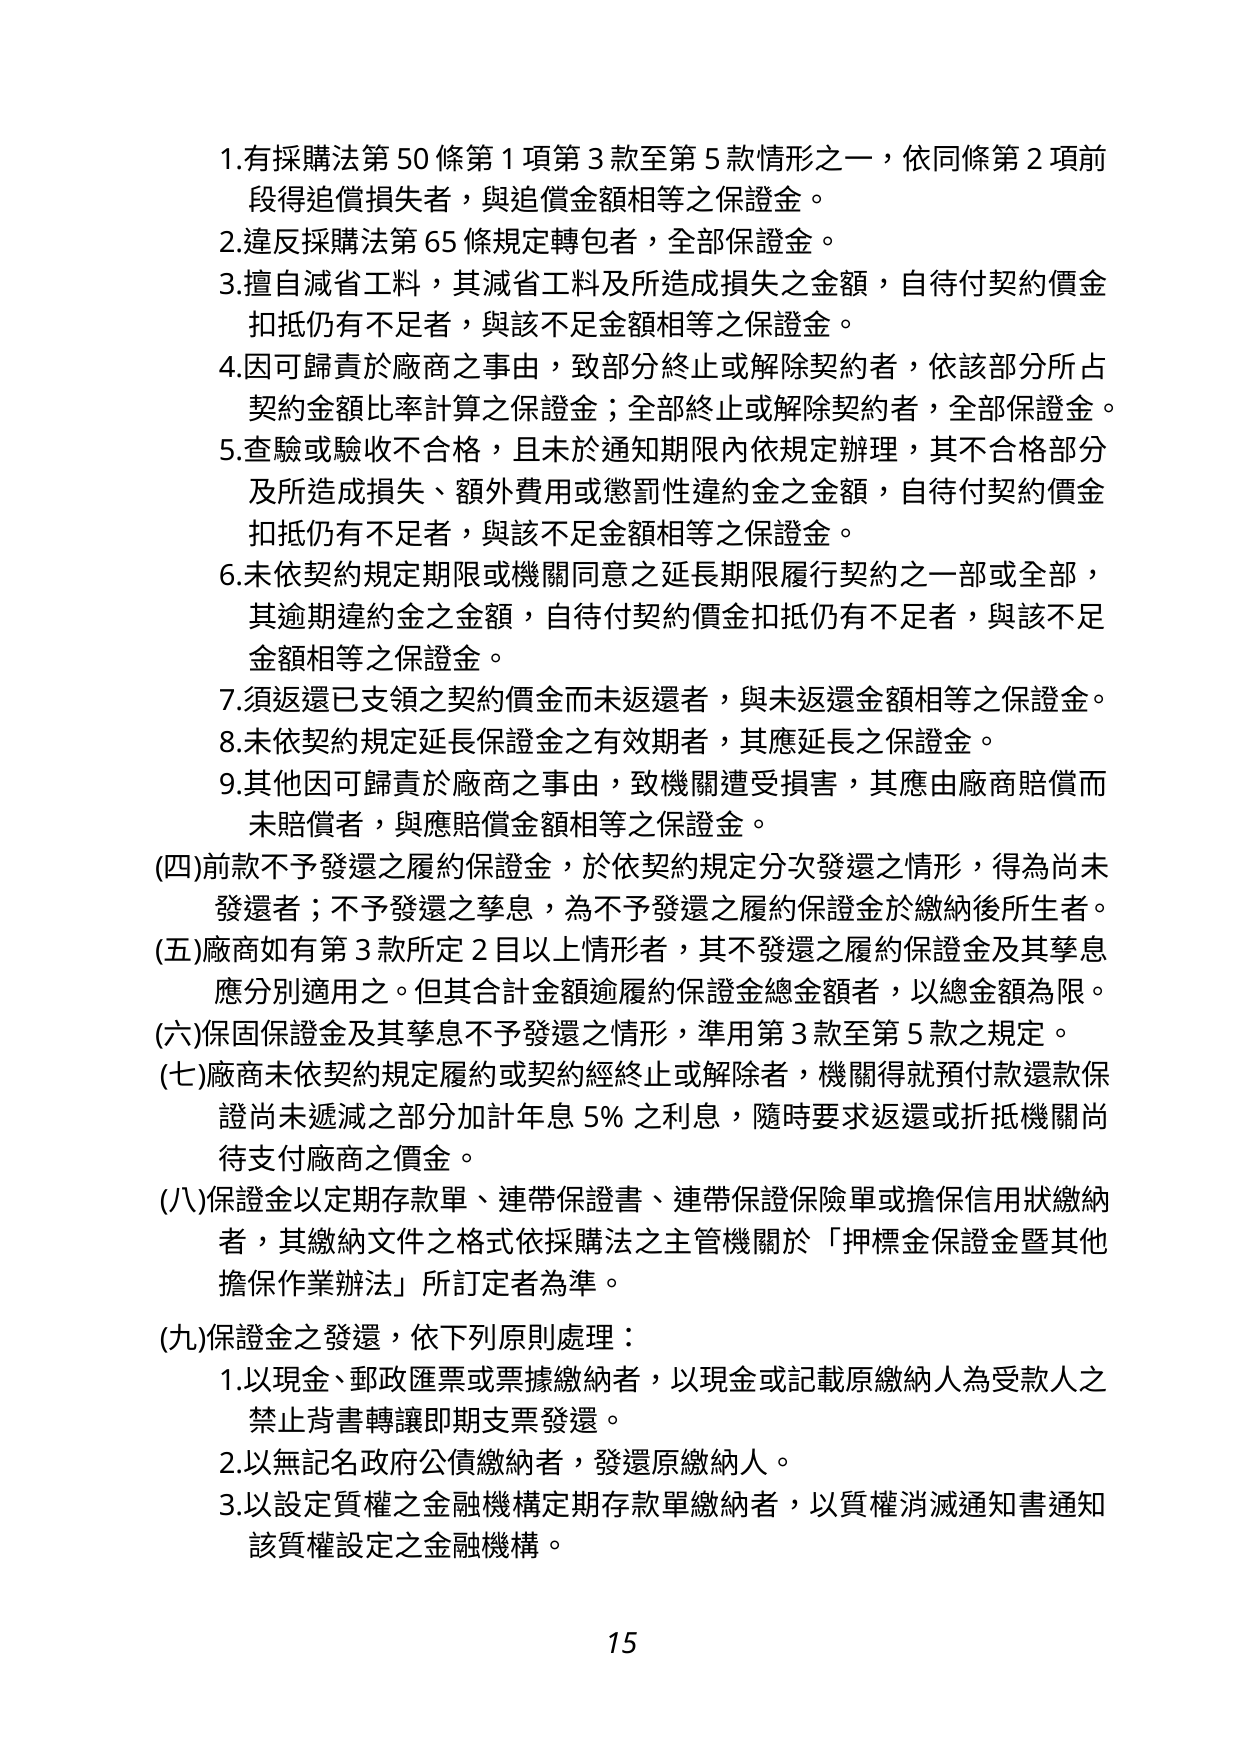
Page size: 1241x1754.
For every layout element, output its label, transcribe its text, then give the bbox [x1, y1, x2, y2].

text (九)保證金之發還，依下列原則處理： [159, 1315, 1110, 1357]
text 3.以設定質權之金融機構定期存款單繳納者，以質權消滅通知書通知該質權設定之金融機構。 [218, 1482, 1108, 1565]
text (五)廠商如有第3款所定2目以上情形者，其不發還之履約保證金及其孳息應分別適用之。但其合計金額逾履約保證金總金額者，以總金額為限。 [155, 927, 1110, 1011]
text 2.違反採購法第65條規定轉包者，全部保證金。 [218, 219, 1108, 261]
text 2.以無記名政府公債繳納者，發還原繳納人。 [218, 1440, 1108, 1482]
text 5.查驗或驗收不合格，且未於通知期限內依規定辦理，其不合格部分及所造成損失、額外費用或懲罰性違約金之金額，自待付契約價金扣抵仍有不足者，與該不足金額相等之保證金。 [218, 427, 1108, 552]
text 7.須返還已支領之契約價金而未返還者，與未返還金額相等之保證金。 [218, 677, 1108, 719]
text 1.以現金、郵政匯票或票據繳納者，以現金或記載原繳納人為受款人之禁止背書轉讓即期支票發還。 [218, 1357, 1108, 1440]
text (六)保固保證金及其孳息不予發還之情形，準用第3款至第5款之規定。 [155, 1011, 1110, 1052]
text 3.擅自減省工料，其減省工料及所造成損失之金額，自待付契約價金扣抵仍有不足者，與該不足金額相等之保證金。 [218, 261, 1108, 344]
text 4.因可歸責於廠商之事由，致部分終止或解除契約者，依該部分所占契約金額比率計算之保證金；全部終止或解除契約者，全部保證金。 [218, 344, 1108, 427]
text 1.有採購法第50條第1項第3款至第5款情形之一，依同條第2項前段得追償損失者，與追償金額相等之保證金。 [218, 136, 1108, 219]
text 8.未依契約規定延長保證金之有效期者，其應延長之保證金。 [218, 719, 1108, 761]
text (四)前款不予發還之履約保證金，於依契約規定分次發還之情形，得為尚未發還者；不予發還之孳息，為不予發還之履約保證金於繳納後所生者。 [155, 844, 1110, 927]
text (七)廠商未依契約規定履約或契約經終止或解除者，機關得就預付款還款保證尚未遞減之部分加計年息5% 之利息，隨時要求返還或折抵機關尚待支付廠商之價金。 [159, 1052, 1110, 1177]
text 6.未依契約規定期限或機關同意之延長期限履行契約之一部或全部，其逾期違約金之金額，自待付契約價金扣抵仍有不足者，與該不足金額相等之保證金。 [218, 552, 1108, 677]
text 9.其他因可歸責於廠商之事由，致機關遭受損害，其應由廠商賠償而未賠償者，與應賠償金額相等之保證金。 [218, 761, 1108, 844]
text (八)保證金以定期存款單、連帶保證書、連帶保證保險單或擔保信用狀繳納者，其繳納文件之格式依採購法之主管機關於「押標金保證金暨其他擔保作業辦法」所訂定者為準。 [159, 1177, 1110, 1302]
